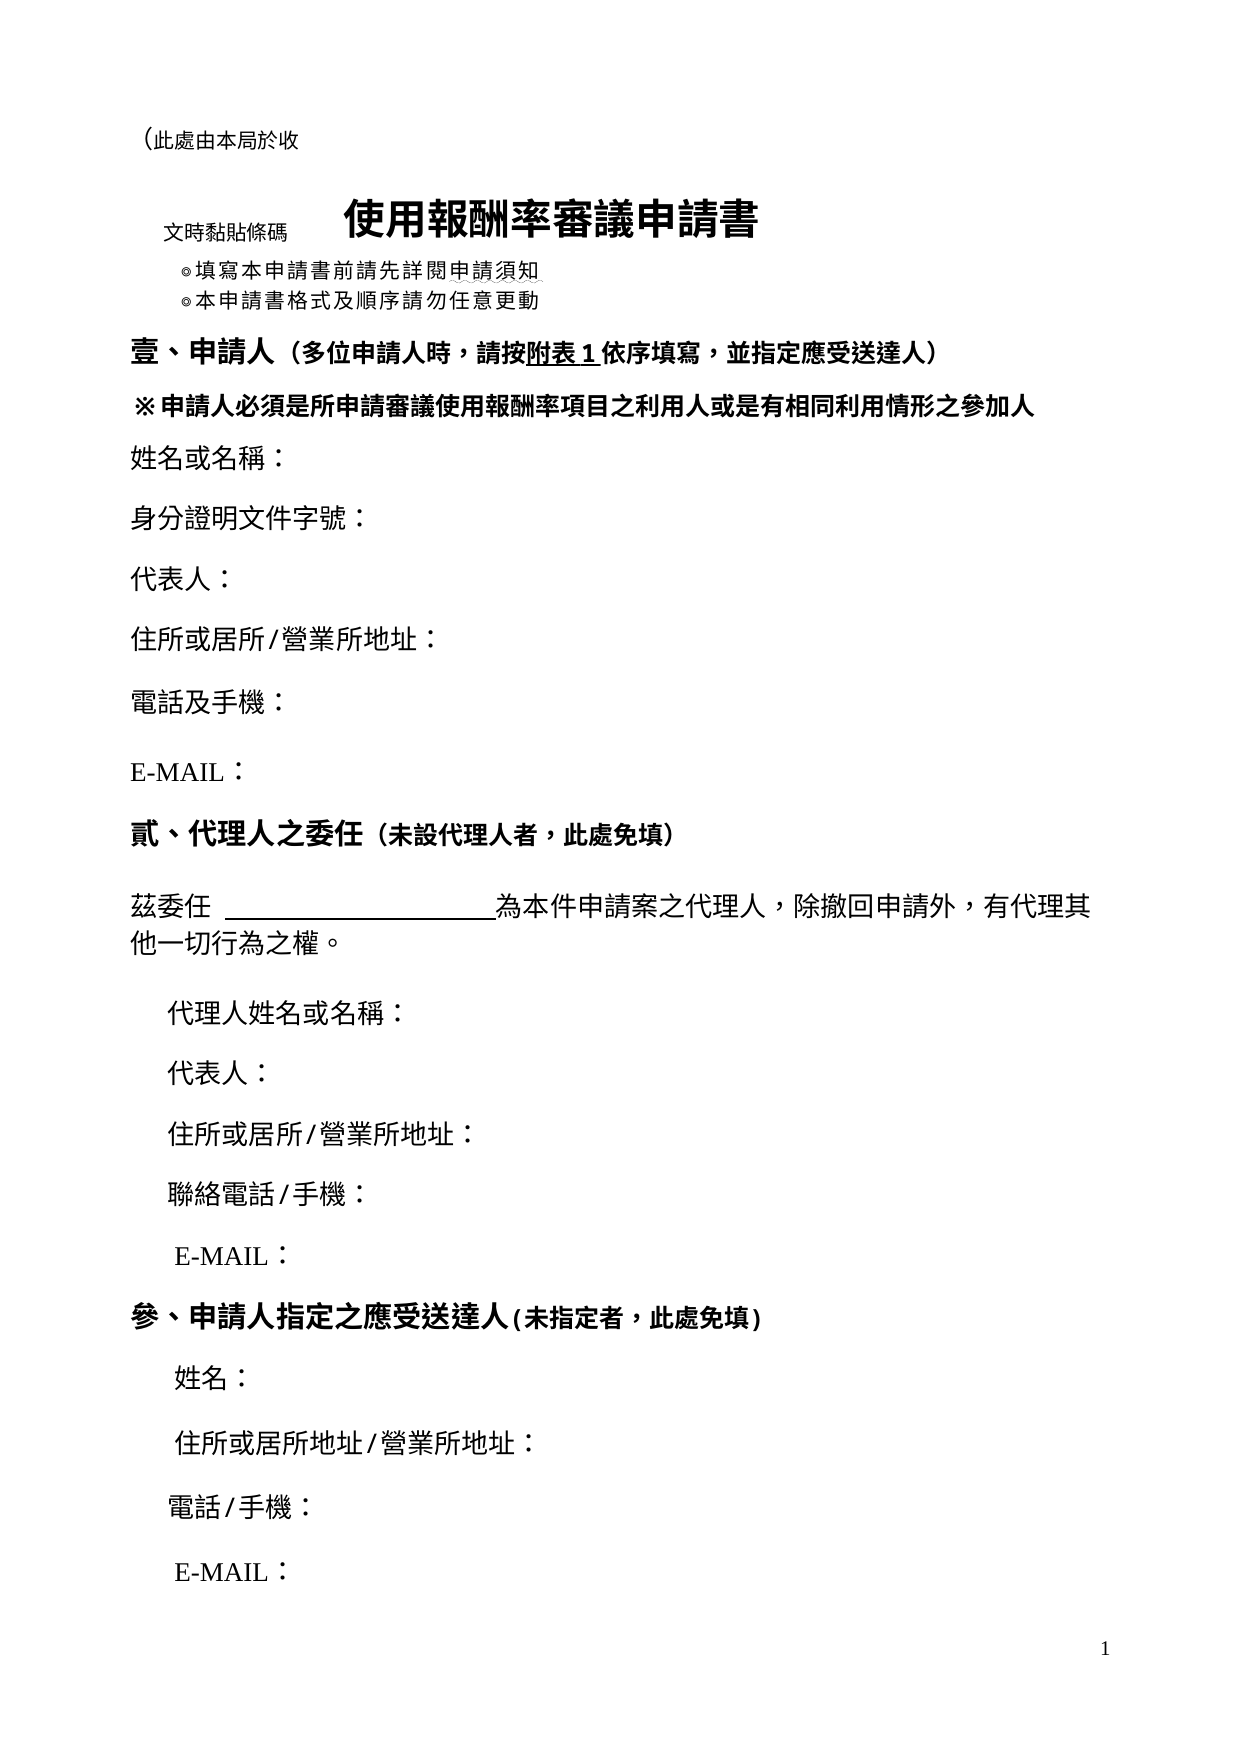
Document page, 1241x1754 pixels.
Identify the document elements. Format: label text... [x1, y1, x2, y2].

text 住所或居所/營業所地址： [167, 1104, 1110, 1154]
text 茲委任 為本件申請案之代理人，除撤回申請外，有代理其他一切行為之權。 [130, 886, 1110, 961]
text E-MAIL： [167, 1225, 1110, 1275]
text （此處由本局於收 文時黏貼條碼 [103, 119, 325, 246]
text 住所或居所/營業所地址： [130, 609, 1110, 659]
text ◎本申請書格式及順序請勿任意更動 [180, 285, 1110, 315]
text E-MAIL： [130, 742, 1110, 792]
text 姓名或名稱： [130, 428, 1110, 478]
text ※申請人必須是所申請審議使用報酬率項目之利用人或是有相同利用情形之參加人 [130, 387, 1163, 423]
text 住所或居所地址/營業所地址： [130, 1422, 1110, 1461]
text 壹、申請人（多位申請人時，請按附表1依序填寫，並指定應受送達人） [130, 332, 1110, 370]
text [92, 119, 103, 246]
text 代表人： [167, 1044, 1110, 1094]
text 參、申請人指定之應受送達人(未指定者，此處免填) [130, 1298, 1110, 1335]
text 代表人： [130, 549, 1110, 599]
text 電話及手機： [130, 682, 1110, 719]
text 身分證明文件字號： [130, 489, 1110, 539]
text E-MAIL： [130, 1550, 1110, 1589]
text 貳、代理人之委任（未設代理人者，此處免填） [130, 814, 1110, 852]
text 代理人姓名或名稱： [167, 983, 1110, 1033]
text 使用報酬率審議申請書 [325, 175, 1110, 237]
text 姓名： [167, 1357, 1110, 1397]
text 聯絡電話/手機： [167, 1165, 1110, 1215]
text 電話/手機： [167, 1486, 1110, 1525]
text ◎填寫本申請書前請先詳閱申請須知 [180, 254, 1110, 285]
